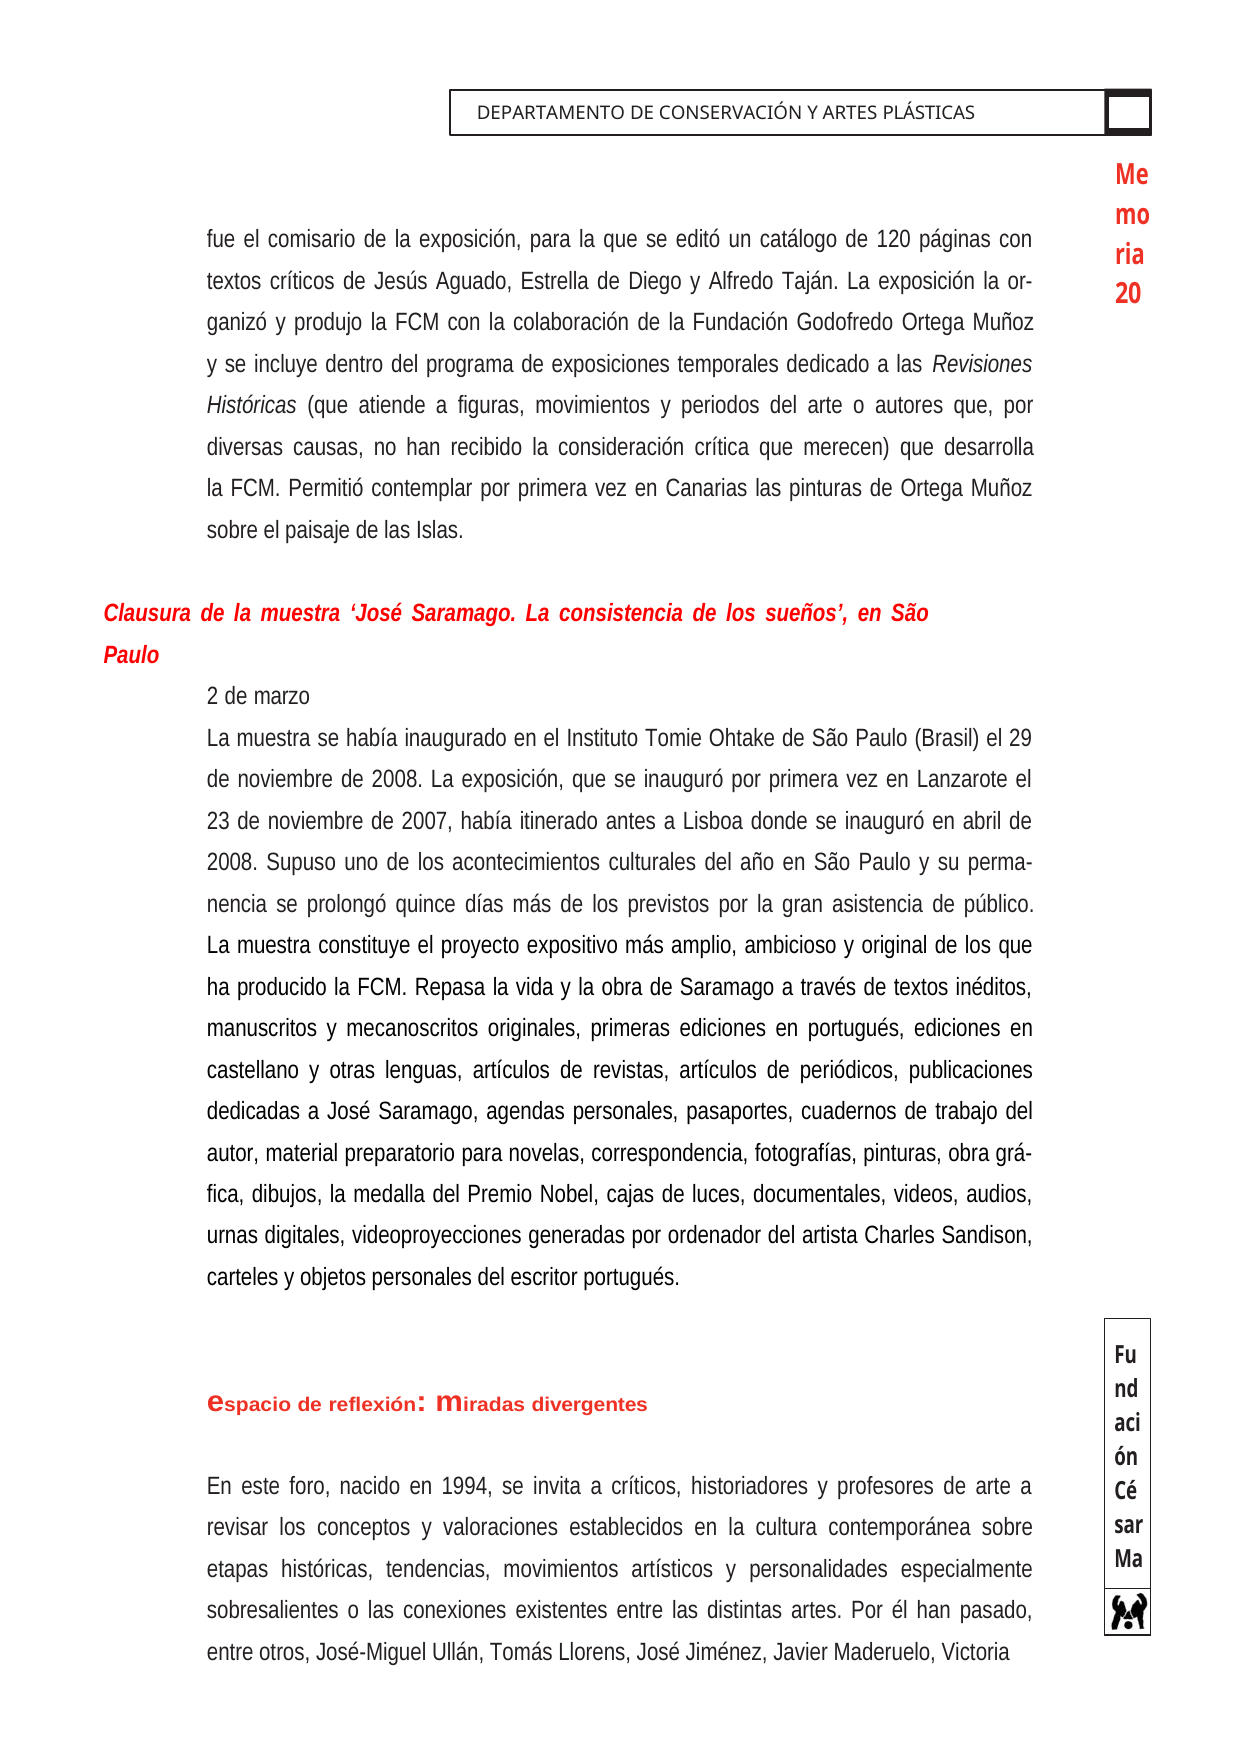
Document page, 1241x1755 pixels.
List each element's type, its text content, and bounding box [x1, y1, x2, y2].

text espacio de reflexión: miradas divergentes [207, 1384, 1063, 1417]
text Fundación César Manrique [1114, 1336, 1145, 1574]
text En este foro, nacido en 1994, se invita a críticos, historiadores y profesores de arte a revisar los conceptos y valoraciones establecidos en la cultura contemporánea sobre etapas históricas, tendencias, movimientos artísticos y personalidades especialmente sobresalientes o las conexiones existentes entre las distintas artes. Por él han pasado, entre otros, José-Miguel Ullán, Tomás Llorens, José Jiménez, Javier Maderuelo, Victoria [207, 1471, 1034, 1665]
subtitle Clausura de la muestra ‘José Saramago. La consistencia de los sueños’, en São Paulo [103, 598, 932, 668]
text 2 de marzo [207, 681, 1063, 710]
text Memoria 2009 [1115, 153, 1151, 306]
text La muestra se había inaugurado en el Instituto Tomie Ohtake de São Paulo (Brasil) el 29 de noviembre de 2008. La exposición, que se inauguró por primera vez en Lanzarote el 23 de noviembre de 2007, había itinerado antes a Lisboa donde se inauguró en abril de 2008. Supuso uno de los acontecimientos culturales del año en São Paulo y su perma-nencia se prolongó quince días más de los previstos por la gran asistencia de público. La muestra constituye el proyecto expositivo más amplio, ambicioso y original de los que ha producido la FCM. Repasa la vida y la obra de Saramago a través de textos inéditos, manuscritos y mecanoscritos originales, primeras ediciones en portugués, ediciones en castellano y otras lenguas, artículos de revistas, artículos de periódicos, publicaciones dedicadas a José Saramago, agendas personales, pasaportes, cuadernos de trabajo del autor, material preparatorio para novelas, correspondencia, fotografías, pinturas, obra grá-fica, dibujos, la medalla del Premio Nobel, cajas de luces, documentales, videos, audios, urnas digitales, videoproyecciones generadas por ordenador del artista Charles Sandison, carteles y objetos personales del escritor portugués. [207, 723, 1034, 1291]
text fue el comisario de la exposición, para la que se editó un catálogo de 120 páginas con textos críticos de Jesús Aguado, Estrella de Diego y Alfredo Taján. La exposición la or-ganizó y produjo la FCM con la colaboración de la Fundación Godofredo Ortega Muñoz y se incluye dentro del programa de exposiciones temporales dedicado a las Revisiones Históricas (que atiende a figuras, movimientos y periodos del arte o autores que, por diversas causas, no han recibido la consideración crítica que merecen) que desarrolla la FCM. Permitió contemplar por primera vez en Canarias las pinturas de Ortega Muñoz sobre el paisaje de las Islas. [207, 224, 1035, 543]
